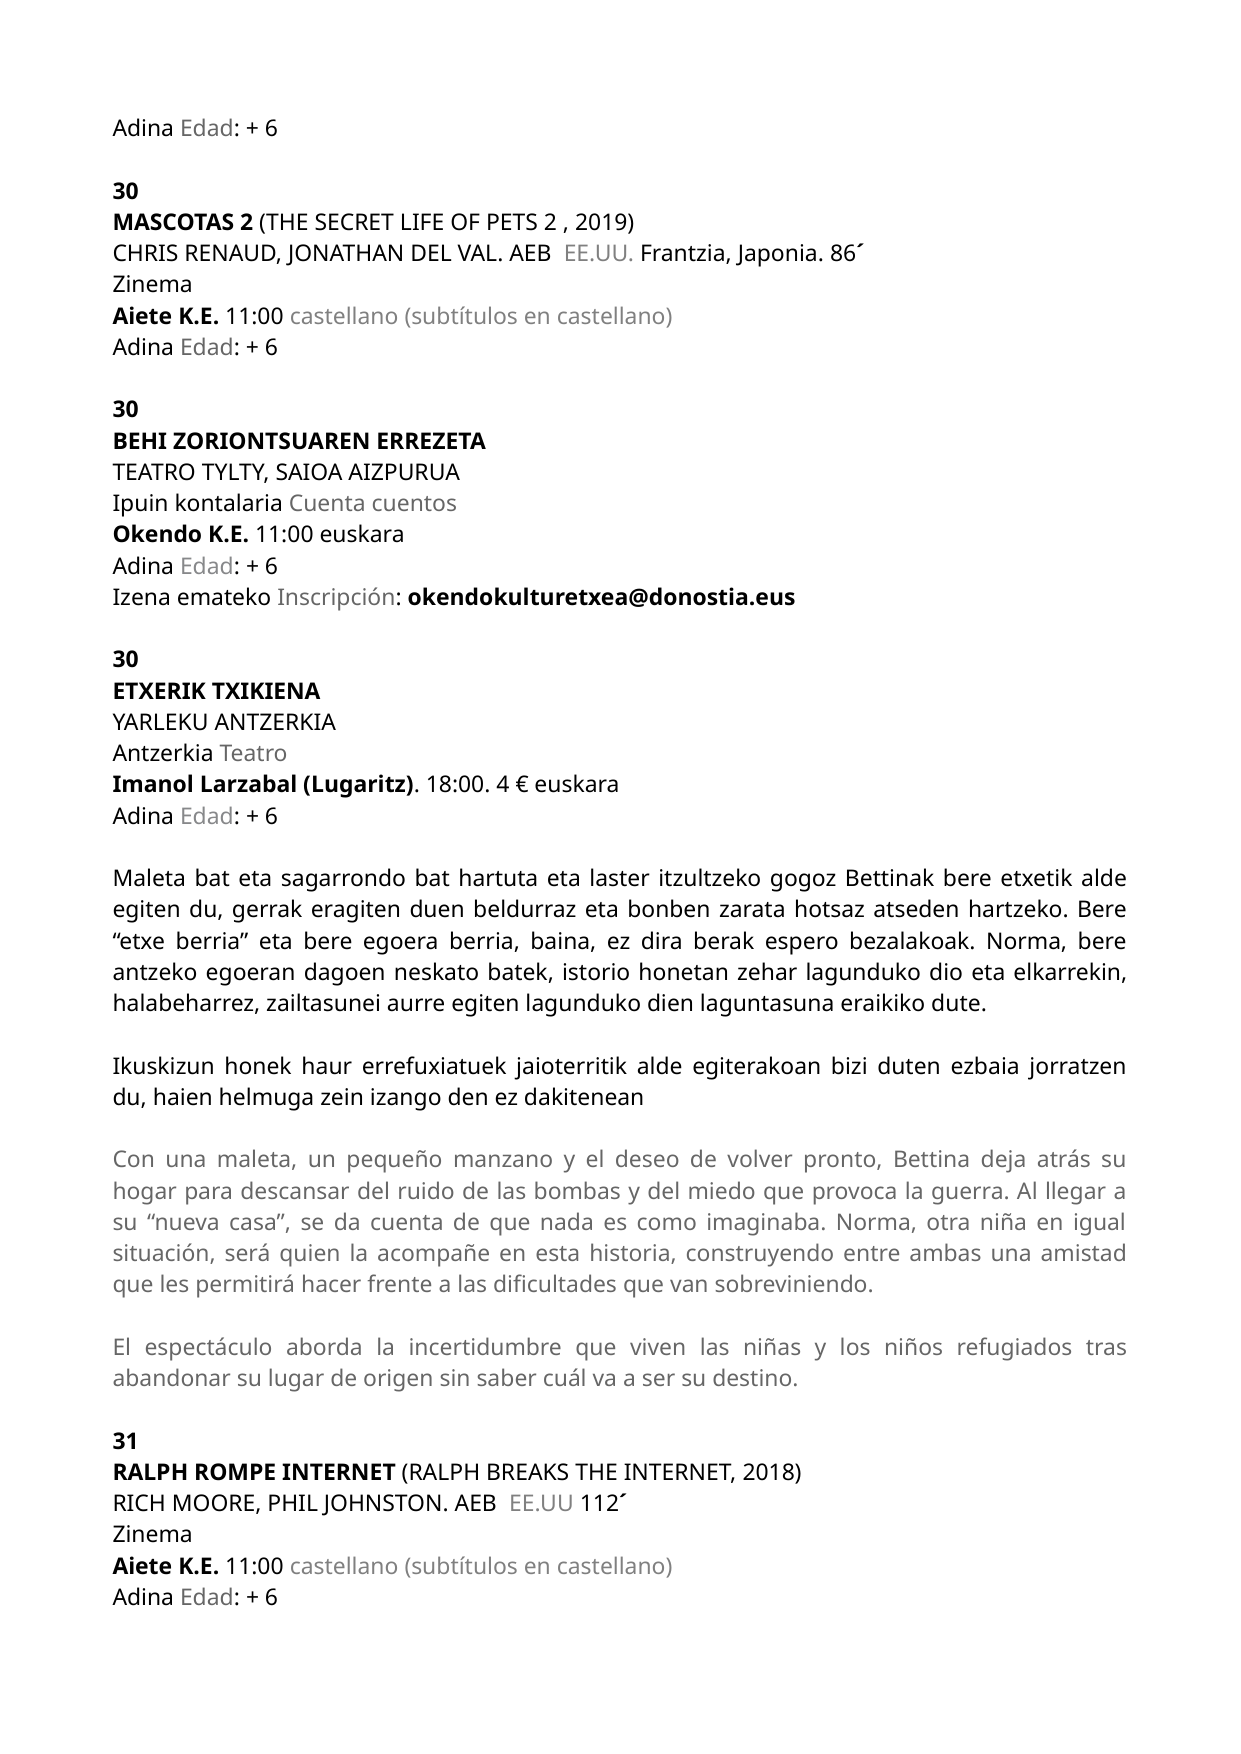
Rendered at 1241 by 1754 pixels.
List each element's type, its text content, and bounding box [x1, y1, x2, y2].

text CHRIS RENAUD, JONATHAN DEL VAL. AEB EE.UU. Frantzia, Japonia. 86´ [112, 237, 1128, 268]
text Izena emateko Inscripción: okendokulturetxea@donostia.eus [112, 581, 1128, 612]
text MASCOTAS 2 (THE SECRET LIFE OF PETS 2 , 2019) [112, 206, 1128, 237]
text 31 [112, 1425, 1128, 1456]
text Adina Edad: + 6 [112, 1581, 1128, 1636]
text TEATRO TYLTY, SAIOA AIZPURUA [112, 456, 1128, 487]
text Con una maleta, un pequeño manzano y el deseo de volver pronto, Bettina deja atrás su hogar para descansar del ruido de las bombas y del miedo que provoca la guerra. Al llegar a su “nueva casa”, se da cuenta de que nada es como imaginaba. Norma, otra niña en igual situación, será quien la acompañe en esta historia, construyendo entre ambas una amistad que les permitirá hacer frente a las dificultades que van sobreviniendo. [112, 1143, 1128, 1300]
text Ikuskizun honek haur errefuxiatuek jaioterritik alde egiterakoan bizi duten ezbaia jorratzen du, haien helmuga zein izango den ez dakitenean [112, 1050, 1128, 1112]
text ETXERIK TXIKIENA [112, 675, 1128, 706]
text 30 [112, 643, 1128, 675]
text Adina Edad: + 6 [112, 800, 1128, 831]
text Antzerkia Teatro [112, 737, 1128, 768]
text 30 [112, 175, 1128, 206]
text Ipuin kontalaria Cuenta cuentos [112, 487, 1128, 518]
text Adina Edad: + 6 [112, 112, 1128, 143]
text El espectáculo aborda la incertidumbre que viven las niñas y los niños refugiados tras abandonar su lugar de origen sin saber cuál va a ser su destino. [112, 1331, 1128, 1393]
text RICH MOORE, PHIL JOHNSTON. AEB EE.UU 112´ [112, 1487, 1128, 1518]
text Imanol Larzabal (Lugaritz). 18:00. 4 € euskara [112, 768, 1128, 800]
text RALPH ROMPE INTERNET (RALPH BREAKS THE INTERNET, 2018) [112, 1456, 1128, 1487]
text 30 [112, 393, 1128, 425]
text Adina Edad: + 6 [112, 550, 1128, 581]
subtitle Zinema [112, 1518, 1128, 1550]
text BEHI ZORIONTSUAREN ERREZETA [112, 425, 1128, 456]
text Maleta bat eta sagarrondo bat hartuta eta laster itzultzeko gogoz Bettinak bere etxetik alde egiten du, gerrak eragiten duen beldurraz eta bonben zarata hotsaz atseden hartzeko. Bere “etxe berria” eta bere egoera berria, baina, ez dira berak espero bezalakoak. Norma, bere antzeko egoeran dagoen neskato batek, istorio honetan zehar lagunduko dio eta elkarrekin, halabeharrez, zailtasunei aurre egiten lagunduko dien laguntasuna eraikiko dute. [112, 862, 1128, 1018]
text Adina Edad: + 6 [112, 331, 1128, 362]
subtitle Zinema [112, 268, 1128, 300]
text Aiete K.E. 11:00 castellano (subtítulos en castellano) [112, 300, 1128, 331]
text Okendo K.E. 11:00 euskara [112, 518, 1128, 550]
text Aiete K.E. 11:00 castellano (subtítulos en castellano) [112, 1550, 1128, 1581]
text YARLEKU ANTZERKIA [112, 706, 1128, 737]
